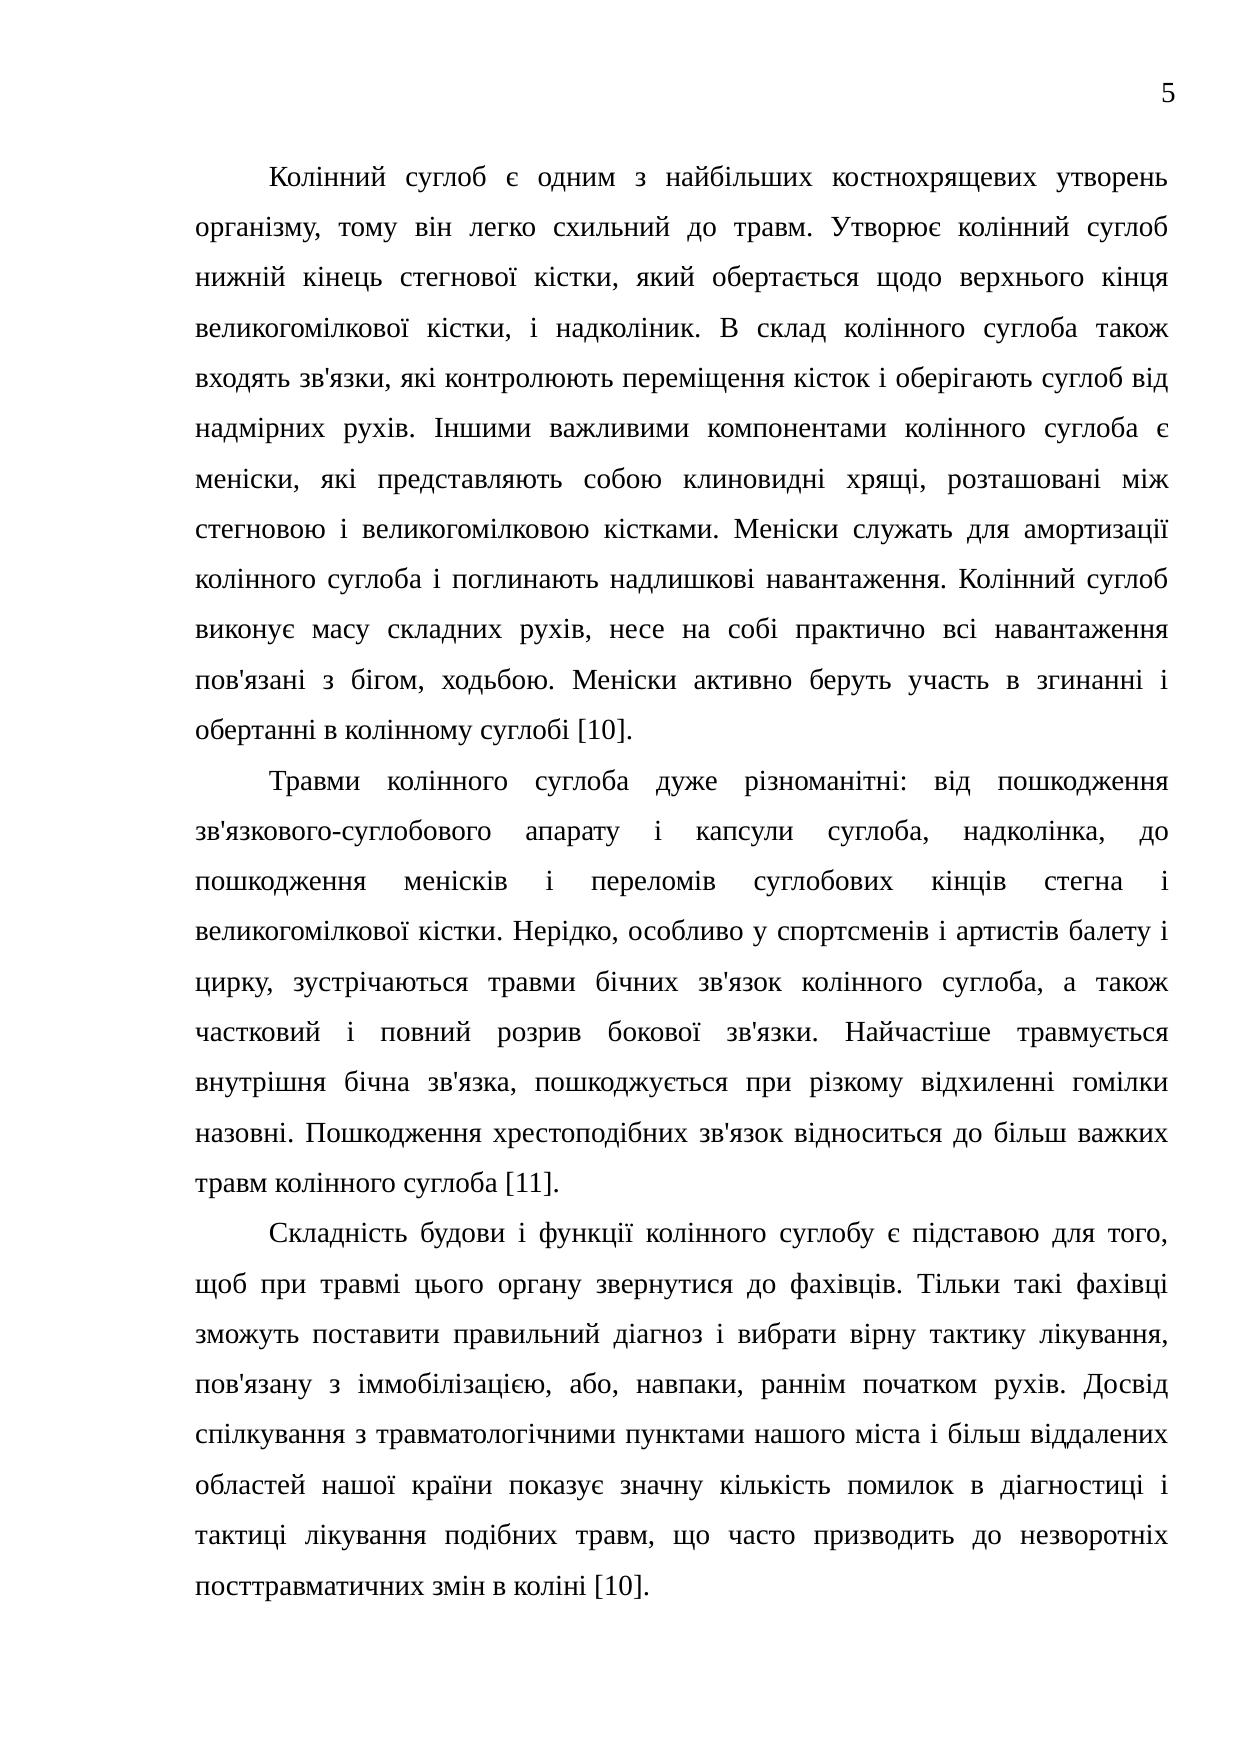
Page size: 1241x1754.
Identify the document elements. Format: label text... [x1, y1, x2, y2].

text Колінний суглоб є одним з найбільших костнохрящевих утворень організму, тому він легко схильний до травм. Утворює колінний суглоб нижній кінець стегнової кістки, який обертається щодо верхнього кінця великогомілкової кістки, і надколіник. В склад колінного суглоба також входять зв'язки, які контролюють переміщення кісток і оберігають суглоб від надмірних рухів. Іншими важливими компонентами колінного суглоба є меніски, які представляють собою клиновидні хрящі, розташовані між стегновою і великогомілковою кістками. Меніски служать для амортизації колінного суглоба і поглинають надлишкові навантаження. Колінний суглоб виконує масу складних рухів, несе на собі практично всі навантаження пов'язані з бігом, ходьбою. Меніски активно беруть участь в згинанні і обертанні в колінному суглобі [10]. [195, 159, 1169, 746]
text Складність будови і функції колінного суглобу є підставою для того, щоб при травмі цього органу звернутися до фахівців. Тільки такі фахівці зможуть поставити правильний діагноз і вибрати вірну тактику лікування, пов'язану з іммобілізацією, або, навпаки, раннім початком рухів. Досвід спілкування з травматологічними пунктами нашого міста і більш віддалених областей нашої країни показує значну кількість помилок в діагностиці і тактиці лікування подібних травм, що часто призводить до незворотніх посттравматичних змін в коліні [10]. [195, 1215, 1169, 1601]
text Травми колінного суглоба дуже різноманітні: від пошкодження зв'язкового-суглобового апарату і капсули суглоба, надколінка, до пошкодження менісків і переломів суглобових кінців стегна і великогомілкової кістки. Нерідко, особливо у спортсменів і артистів балету і цирку, зустрічаються травми бічних зв'язок колінного суглоба, а також частковий і повний розрив бокової зв'язки. Найчастіше травмується внутрішня бічна зв'язка, пошкоджується при різкому відхиленні гомілки назовні. Пошкодження хрестоподібних зв'язок відноситься до більш важких травм колінного суглоба [11]. [195, 763, 1169, 1199]
